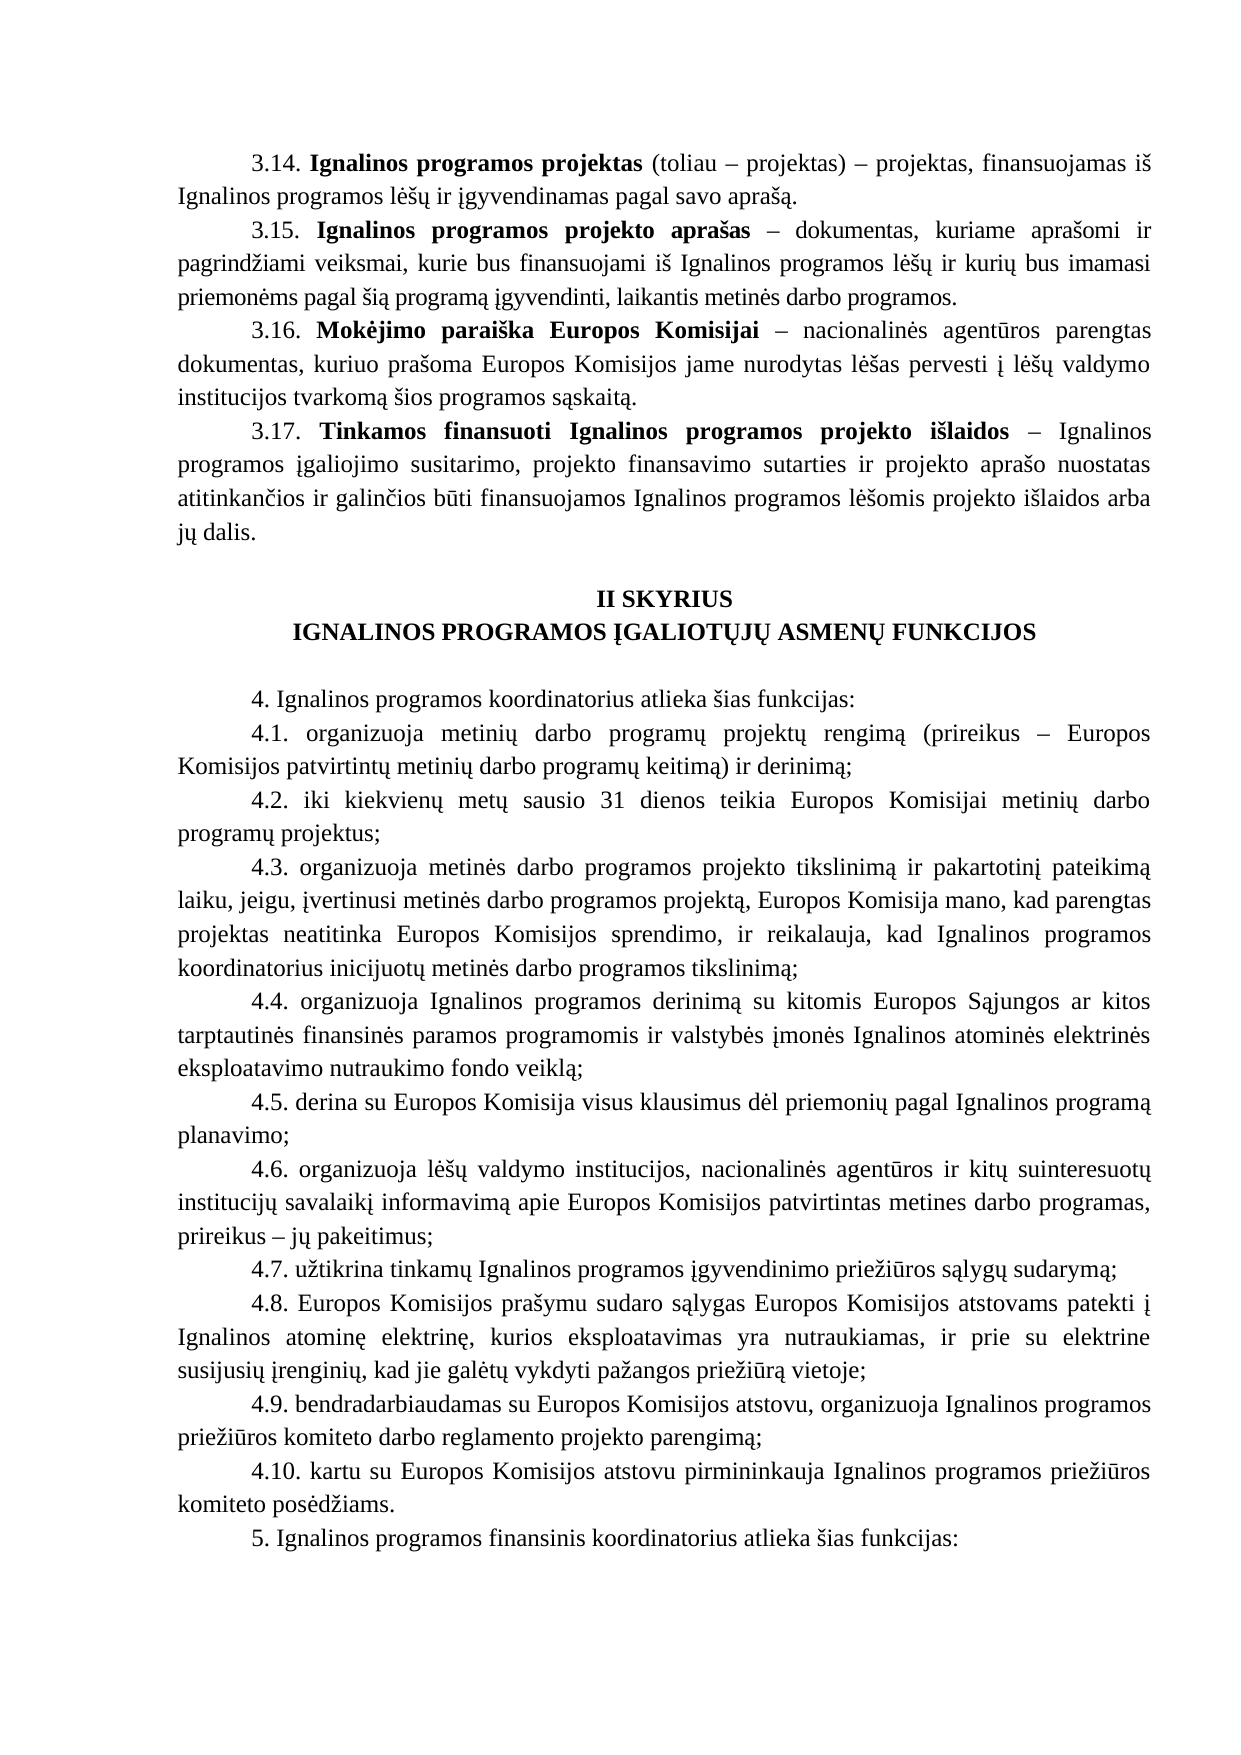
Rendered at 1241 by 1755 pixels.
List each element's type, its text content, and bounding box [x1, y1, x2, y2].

text 4.6. organizuoja lėšų valdymo institucijos, nacionalinės agentūros ir kitų suinteresuotų institucijų savalaikį informavimą apie Europos Komisijos patvirtintas metines darbo programas, prireikus – jų pakeitimus; [177, 1154, 1152, 1250]
text 4.7. užtikrina tinkamų Ignalinos programos įgyvendinimo priežiūros sąlygų sudarymą; [177, 1254, 1152, 1283]
text 4.2. iki kiekvienų metų sausio 31 dienos teikia Europos Komisijai metinių darbo programų projektus; [177, 785, 1152, 847]
text 5. Ignalinos programos finansinis koordinatorius atlieka šias funkcijas: [177, 1523, 1152, 1552]
text 3.17. Tinkamos finansuoti Ignalinos programos projekto išlaidos – Ignalinos programos įgaliojimo susitarimo, projekto finansavimo sutarties ir projekto aprašo nuostatas atitinkančios ir galinčios būti finansuojamos Ignalinos programos lėšomis projekto išlaidos arba jų dalis. [177, 416, 1152, 545]
text 4.3. organizuoja metinės darbo programos projekto tikslinimą ir pakartotinį pateikimą laiku, jeigu, įvertinusi metinės darbo programos projektą, Europos Komisija mano, kad parengtas projektas neatitinka Europos Komisijos sprendimo, ir reikalauja, kad Ignalinos programos koordinatorius inicijuotų metinės darbo programos tikslinimą; [177, 852, 1152, 981]
text II SKYRIUS [177, 584, 1152, 612]
text 4. Ignalinos programos koordinatorius atlieka šias funkcijas: [177, 684, 1152, 713]
text 3.16. Mokėjimo paraiška Europos Komisijai – nacionalinės agentūros parengtas dokumentas, kuriuo prašoma Europos Komisijos jame nurodytas lėšas pervesti į lėšų valdymo institucijos tvarkomą šios programos sąskaitą. [177, 315, 1152, 411]
text 4.9. bendradarbiaudamas su Europos Komisijos atstovu, organizuoja Ignalinos programos priežiūros komiteto darbo reglamento projekto parengimą; [177, 1389, 1152, 1451]
text 4.8. Europos Komisijos prašymu sudaro sąlygas Europos Komisijos atstovams patekti į Ignalinos atominę elektrinę, kurios eksploatavimas yra nutraukiamas, ir prie su elektrine susijusių įrenginių, kad jie galėtų vykdyti pažangos priežiūrą vietoje; [177, 1288, 1152, 1384]
text 3.15. Ignalinos programos projekto aprašas – dokumentas, kuriame aprašomi ir pagrindžiami veiksmai, kurie bus finansuojami iš Ignalinos programos lėšų ir kurių bus imamasi priemonėms pagal šią programą įgyvendinti, laikantis metinės darbo programos. [177, 215, 1152, 311]
text 4.5. derina su Europos Komisija visus klausimus dėl priemonių pagal Ignalinos programą planavimo; [177, 1087, 1152, 1149]
text 3.14. Ignalinos programos projektas (toliau – projektas) – projektas, finansuojamas iš Ignalinos programos lėšų ir įgyvendinamas pagal savo aprašą. [177, 148, 1152, 210]
text Ignalinos programos įgaliotųjų ASMENŲ funkcijos [177, 617, 1152, 646]
text 4.10. kartu su Europos Komisijos atstovu pirmininkauja Ignalinos programos priežiūros komiteto posėdžiams. [177, 1456, 1152, 1518]
text 4.4. organizuoja Ignalinos programos derinimą su kitomis Europos Sąjungos ar kitos tarptautinės finansinės paramos programomis ir valstybės įmonės Ignalinos atominės elektrinės eksploatavimo nutraukimo fondo veiklą; [177, 986, 1152, 1082]
text 4.1. organizuoja metinių darbo programų projektų rengimą (prireikus – Europos Komisijos patvirtintų metinių darbo programų keitimą) ir derinimą; [177, 718, 1152, 780]
